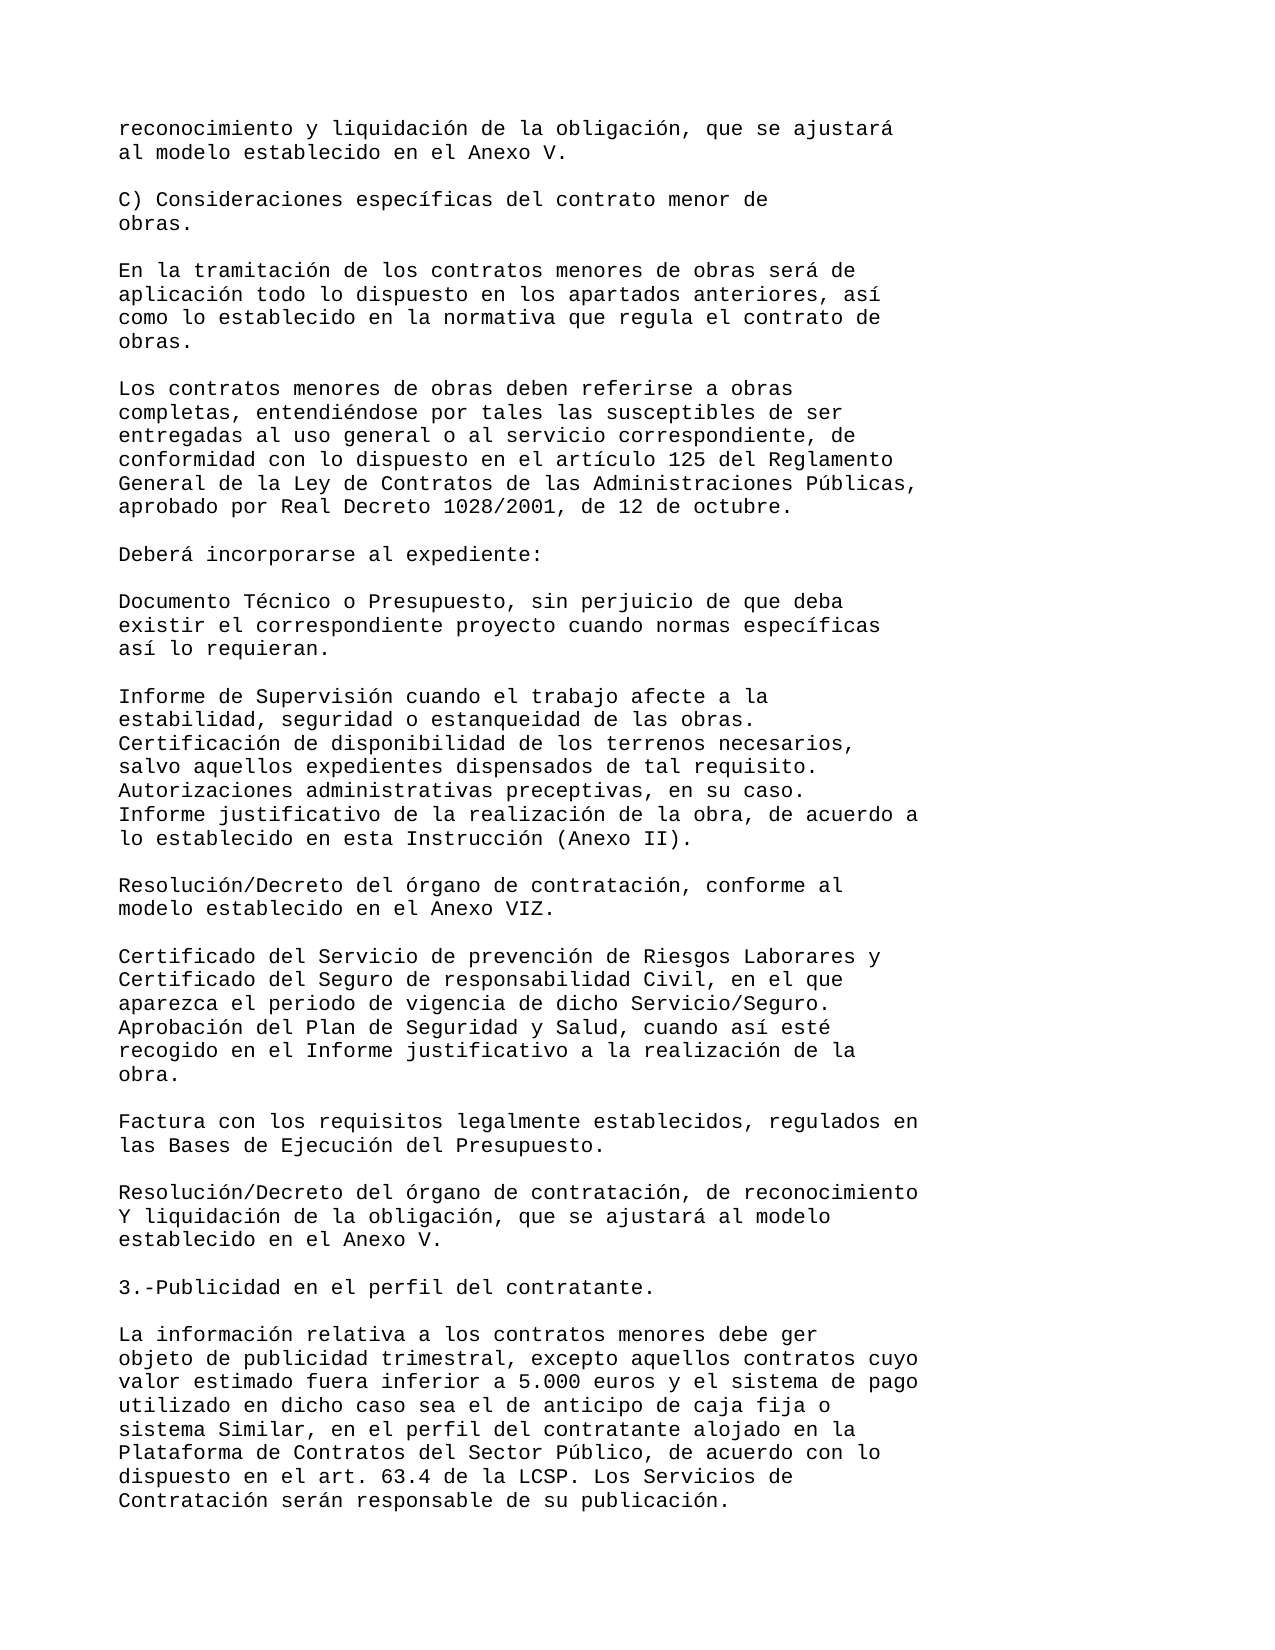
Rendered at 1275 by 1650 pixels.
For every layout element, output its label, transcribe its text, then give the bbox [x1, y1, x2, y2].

text Resolución/Decreto del órgano de contratación, de reconocimiento [118, 1182, 1157, 1206]
text reconocimiento y liquidación de la obligación, que se ajustará [118, 118, 1157, 142]
text Informe justificativo de la realización de la obra, de acuerdo a [118, 804, 1157, 827]
text Deberá incorporarse al expediente: [118, 544, 1157, 567]
text las Bases de Ejecución del Presupuesto. [118, 1135, 1157, 1158]
text sistema Similar, en el perfil del contratante alojado en la [118, 1419, 1157, 1442]
text 3.-Publicidad en el perfil del contratante. [118, 1277, 1157, 1300]
text La información relativa a los contratos menores debe ger [118, 1324, 1157, 1348]
text salvo aquellos expedientes dispensados de tal requisito. [118, 757, 1157, 780]
text aplicación todo lo dispuesto en los apartados anteriores, así [118, 284, 1157, 307]
text obra. [118, 1064, 1157, 1088]
text dispuesto en el art. 63.4 de la LCSP. Los Servicios de [118, 1466, 1157, 1489]
text valor estimado fuera inferior a 5.000 euros y el sistema de pago [118, 1371, 1157, 1395]
text Y liquidación de la obligación, que se ajustará al modelo [118, 1206, 1157, 1229]
text En la tramitación de los contratos menores de obras será de [118, 260, 1157, 284]
text lo establecido en esta Instrucción (Anexo II). [118, 827, 1157, 851]
text Certificado del Seguro de responsabilidad Civil, en el que [118, 969, 1157, 993]
text C) Consideraciones específicas del contrato menor de [118, 189, 1157, 213]
text aparezca el periodo de vigencia de dicho Servicio/Seguro. [118, 993, 1157, 1017]
text al modelo establecido en el Anexo V. [118, 142, 1157, 165]
text Factura con los requisitos legalmente establecidos, regulados en [118, 1111, 1157, 1135]
text utilizado en dicho caso sea el de anticipo de caja fija o [118, 1395, 1157, 1419]
text recogido en el Informe justificativo a la realización de la [118, 1040, 1157, 1064]
text Contratación serán responsable de su publicación. [118, 1489, 1157, 1513]
text establecido en el Anexo V. [118, 1229, 1157, 1253]
text objeto de publicidad trimestral, excepto aquellos contratos cuyo [118, 1348, 1157, 1371]
text Plataforma de Contratos del Sector Público, de acuerdo con lo [118, 1442, 1157, 1466]
text Resolución/Decreto del órgano de contratación, conforme al [118, 875, 1157, 898]
text Autorizaciones administrativas preceptivas, en su caso. [118, 780, 1157, 804]
text Certificado del Servicio de prevención de Riesgos Laborares y [118, 946, 1157, 969]
text estabilidad, seguridad o estanqueidad de las obras. [118, 709, 1157, 733]
text Aprobación del Plan de Seguridad y Salud, cuando así esté [118, 1017, 1157, 1040]
text General de la Ley de Contratos de las Administraciones Públicas, [118, 473, 1157, 496]
text existir el correspondiente proyecto cuando normas específicas [118, 615, 1157, 638]
text Documento Técnico o Presupuesto, sin perjuicio de que deba [118, 591, 1157, 615]
text obras. [118, 331, 1157, 354]
text Certificación de disponibilidad de los terrenos necesarios, [118, 733, 1157, 757]
text obras. [118, 213, 1157, 236]
text como lo establecido en la normativa que regula el contrato de [118, 307, 1157, 331]
text entregadas al uso general o al servicio correspondiente, de [118, 426, 1157, 449]
text modelo establecido en el Anexo VIZ. [118, 898, 1157, 922]
text aprobado por Real Decreto 1028/2001, de 12 de octubre. [118, 496, 1157, 520]
text completas, entendiéndose por tales las susceptibles de ser [118, 402, 1157, 426]
text Los contratos menores de obras deben referirse a obras [118, 378, 1157, 402]
text Informe de Supervisión cuando el trabajo afecte a la [118, 686, 1157, 709]
text conformidad con lo dispuesto en el artículo 125 del Reglamento [118, 449, 1157, 473]
text así lo requieran. [118, 638, 1157, 662]
